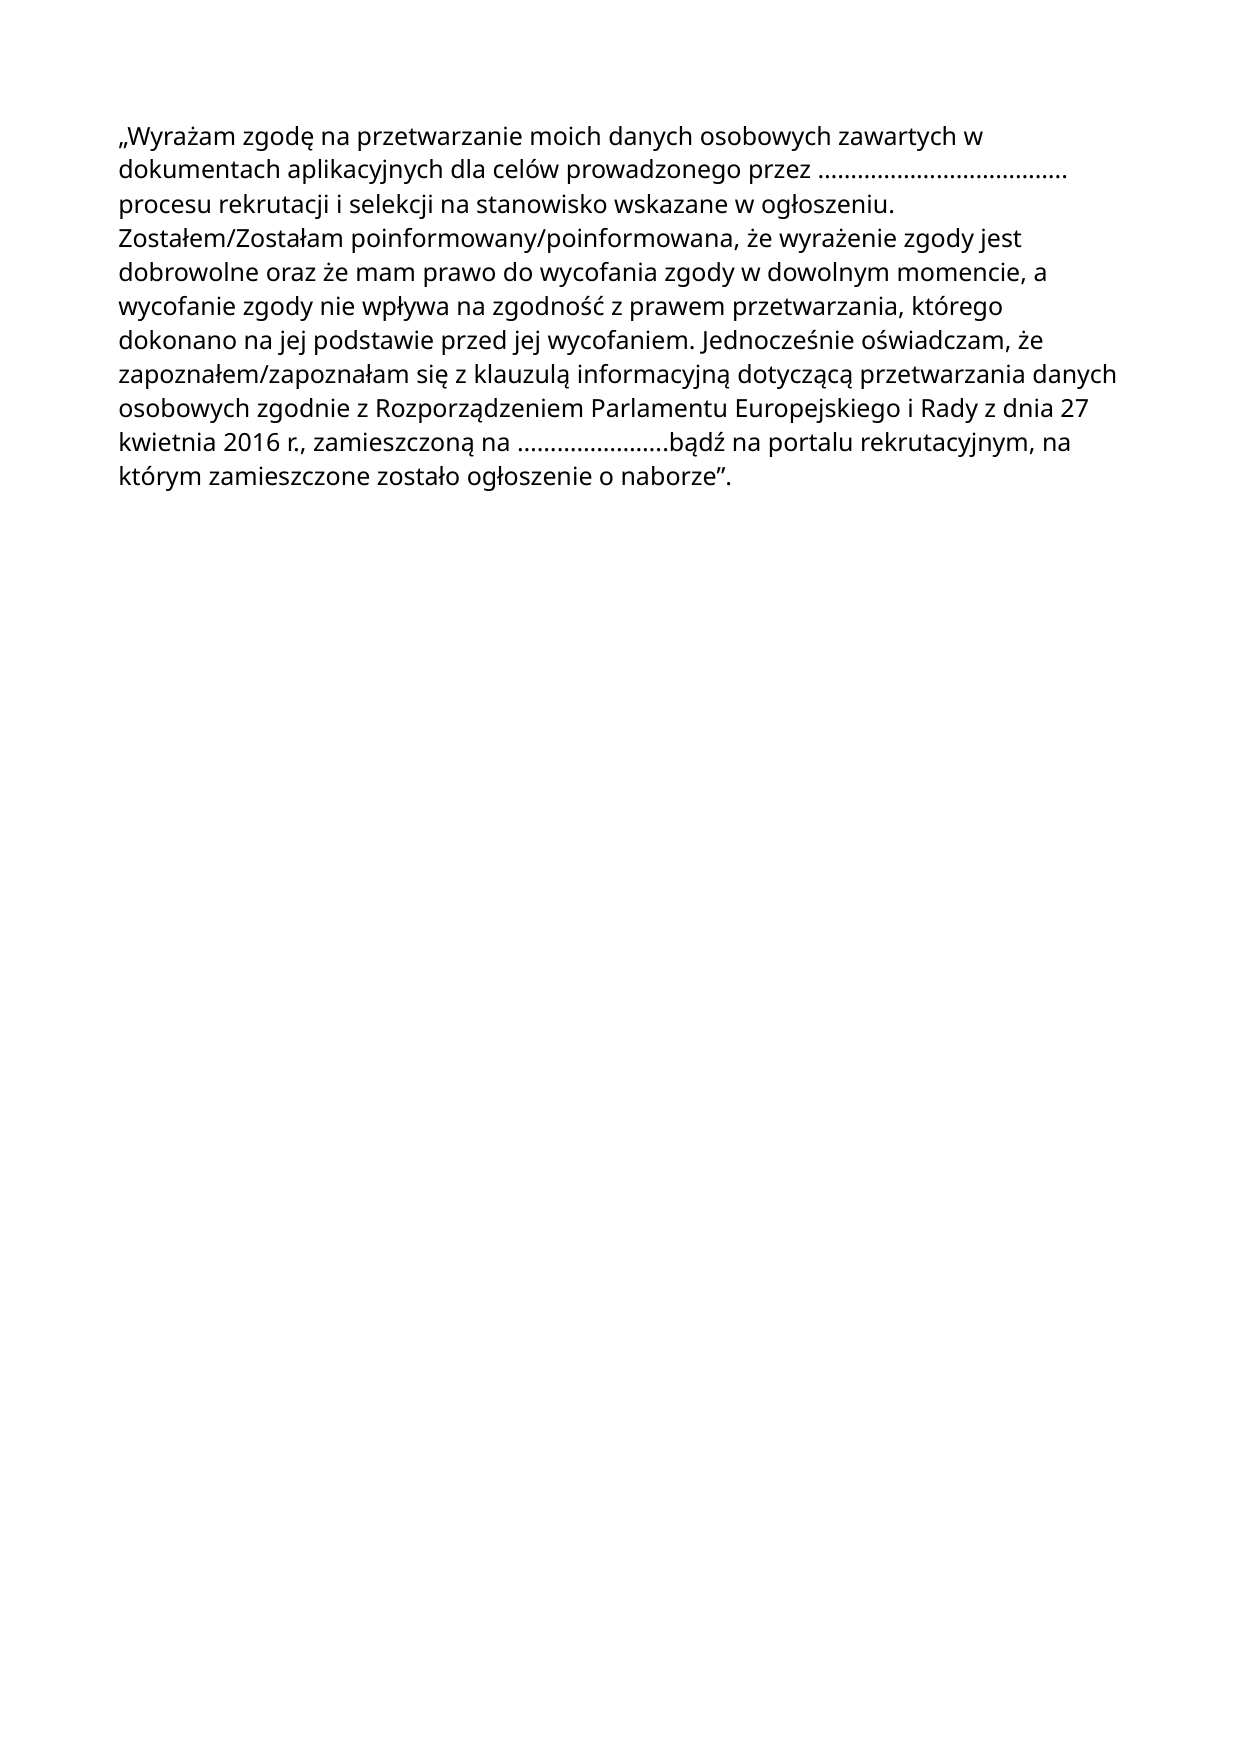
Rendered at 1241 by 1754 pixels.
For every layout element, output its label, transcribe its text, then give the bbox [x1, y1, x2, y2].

text „Wyrażam zgodę na przetwarzanie moich danych osobowych zawartych w dokumentach aplikacyjnych dla celów prowadzonego przez ……………………………….. procesu rekrutacji i selekcji na stanowisko wskazane w ogłoszeniu. Zostałem/Zostałam poinformowany/poinformowana, że wyrażenie zgody jest dobrowolne oraz że mam prawo do wycofania zgody w dowolnym momencie, a wycofanie zgody nie wpływa na zgodność z prawem przetwarzania, którego dokonano na jej podstawie przed jej wycofaniem. Jednocześnie oświadczam, że zapoznałem/zapoznałam się z klauzulą informacyjną dotyczącą przetwarzania danych osobowych zgodnie z Rozporządzeniem Parlamentu Europejskiego i Rady z dnia 27 kwietnia 2016 r., zamieszczoną na …………………..bądź na portalu rekrutacyjnym, na którym zamieszczone zostało ogłoszenie o naborze”. [118, 118, 1122, 550]
